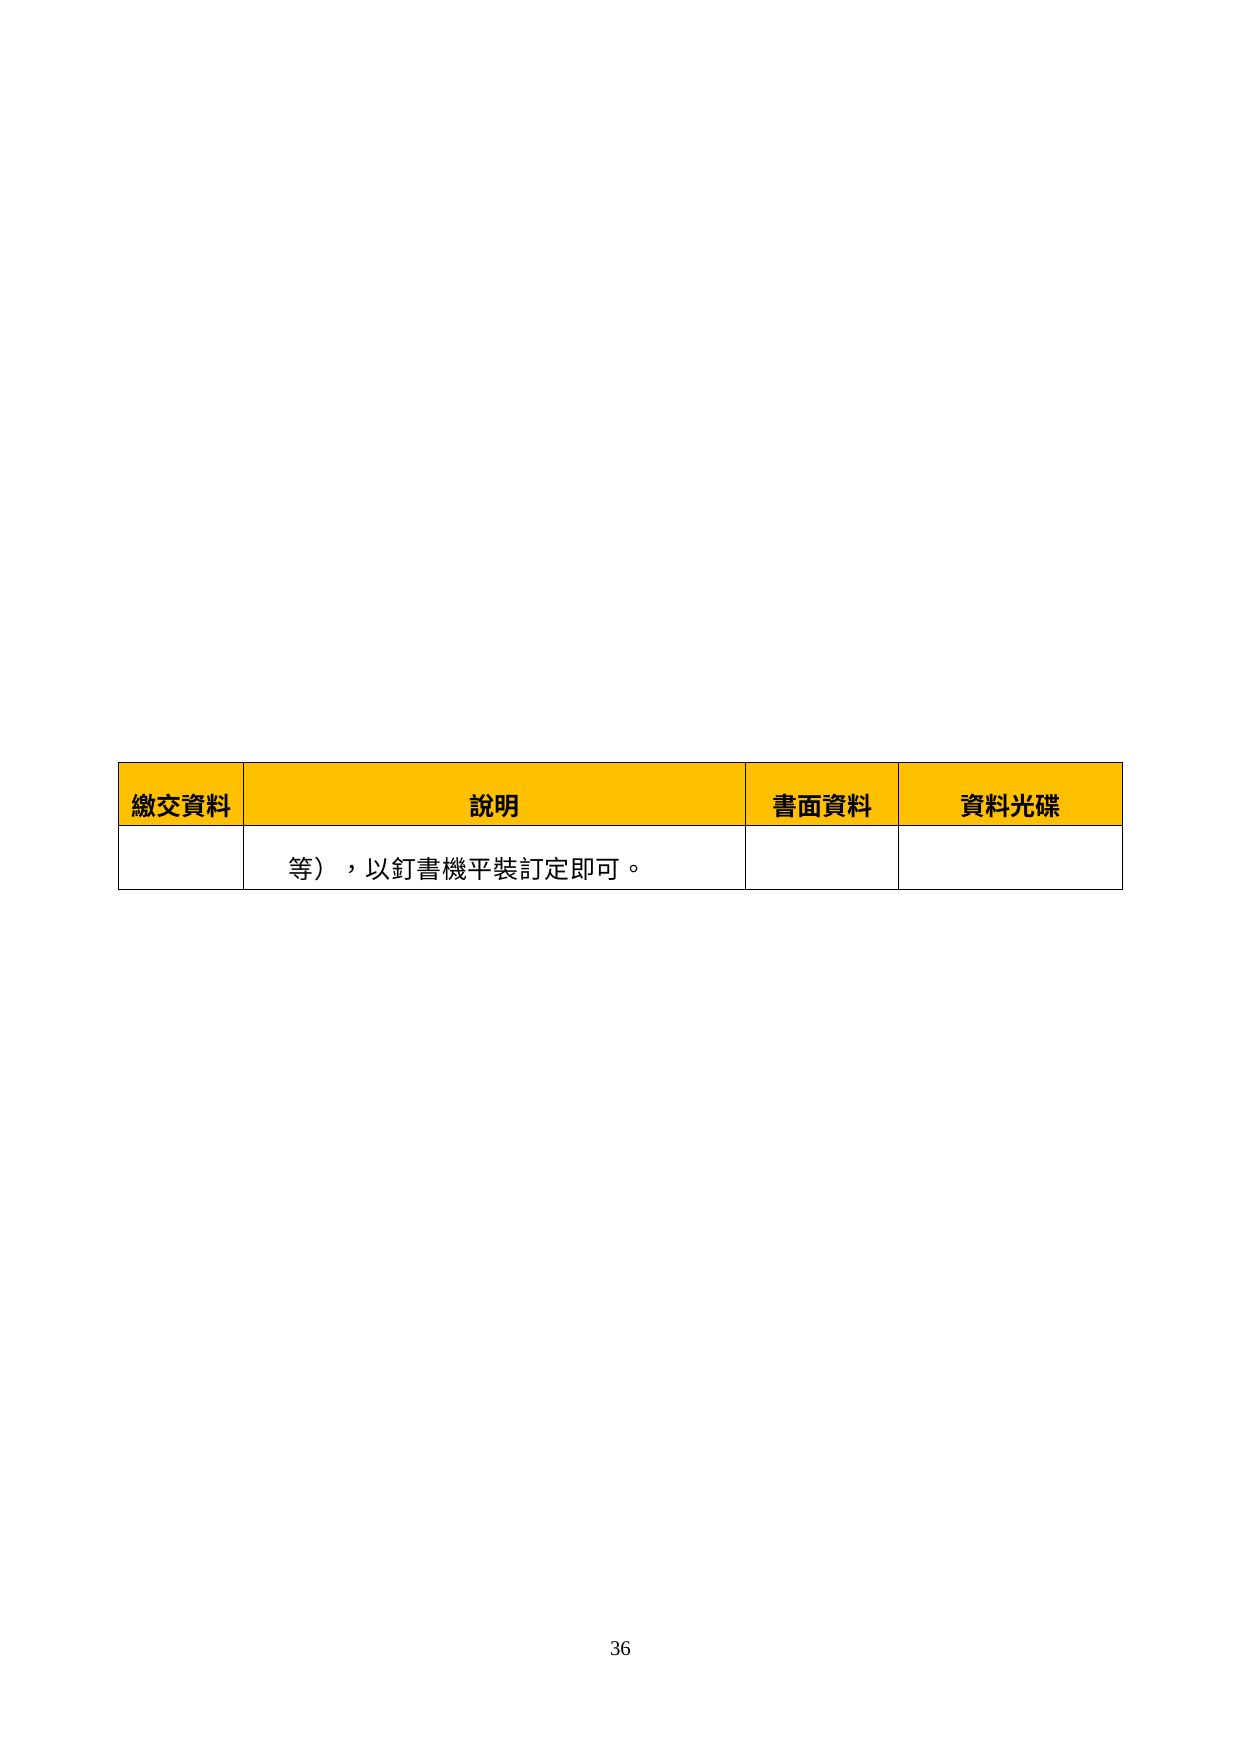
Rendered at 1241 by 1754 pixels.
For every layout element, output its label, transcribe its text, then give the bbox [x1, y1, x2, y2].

table_cell [119, 826, 243, 889]
table_header 繳交資料 [119, 763, 243, 825]
table_header 書面資料 [746, 763, 898, 825]
table_header 資料光碟 [899, 763, 1122, 825]
table_cell [746, 826, 898, 889]
table_cell 稿件以中文MS-Word97以上版本或相容之自由軟體編寫，不接受手寫稿。 請依附件四格式進行教案撰寫，格式退件重新寄送仍不符合格式者，不參與評選。 學習單、PowerPoint等教學活動中所需之教材，請清楚說明一併附上。 教案稿件需設定頁碼，全文不得超過24頁（含學習單、圖表、相片及附錄等），以釘書機平裝訂定即可。 [244, 826, 745, 889]
table_cell [899, 826, 1122, 889]
table_header 說明 [244, 763, 745, 825]
